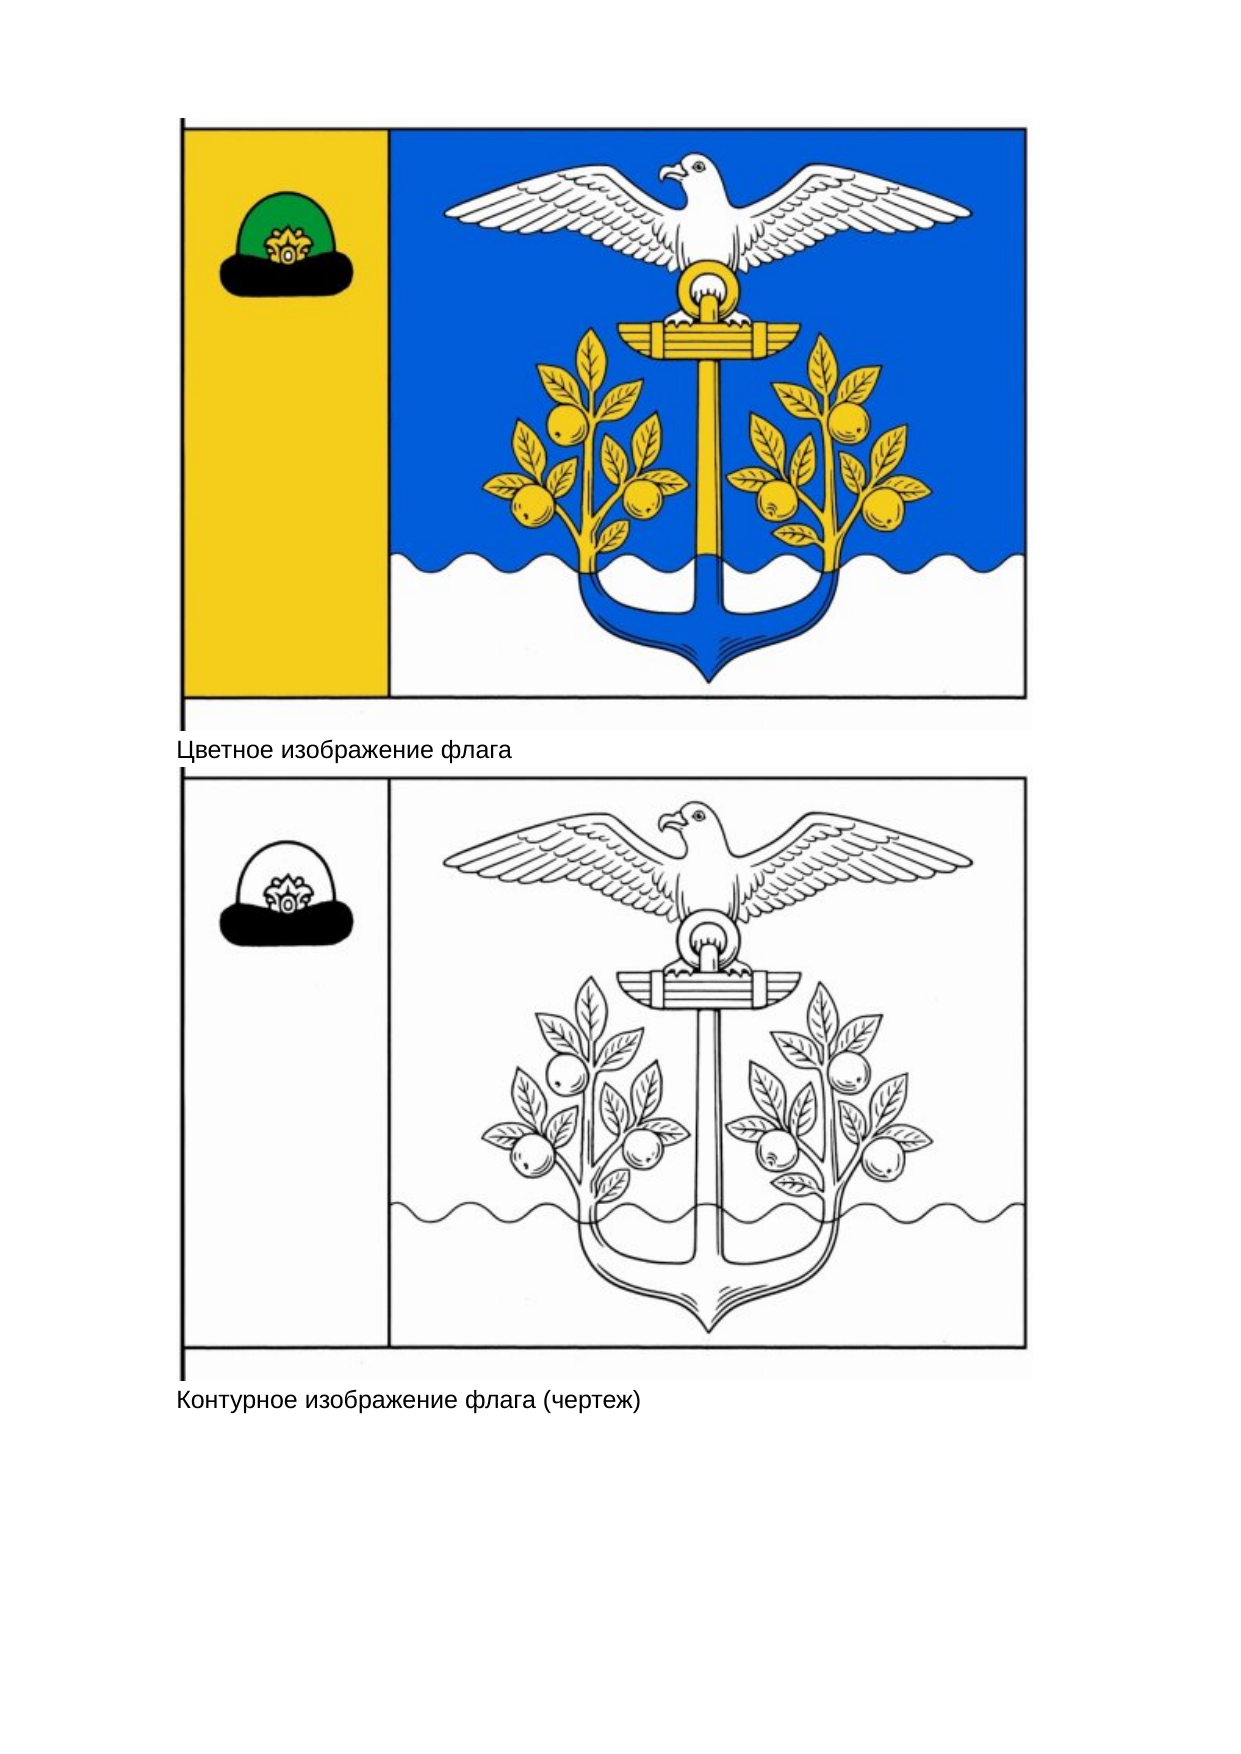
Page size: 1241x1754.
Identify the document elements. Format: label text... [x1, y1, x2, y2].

text Цветное изображение флага [118, 735, 1122, 764]
text Контурное изображение флага (чертеж) [118, 1385, 1122, 1413]
picture [176, 767, 1034, 1381]
picture [176, 118, 1034, 731]
